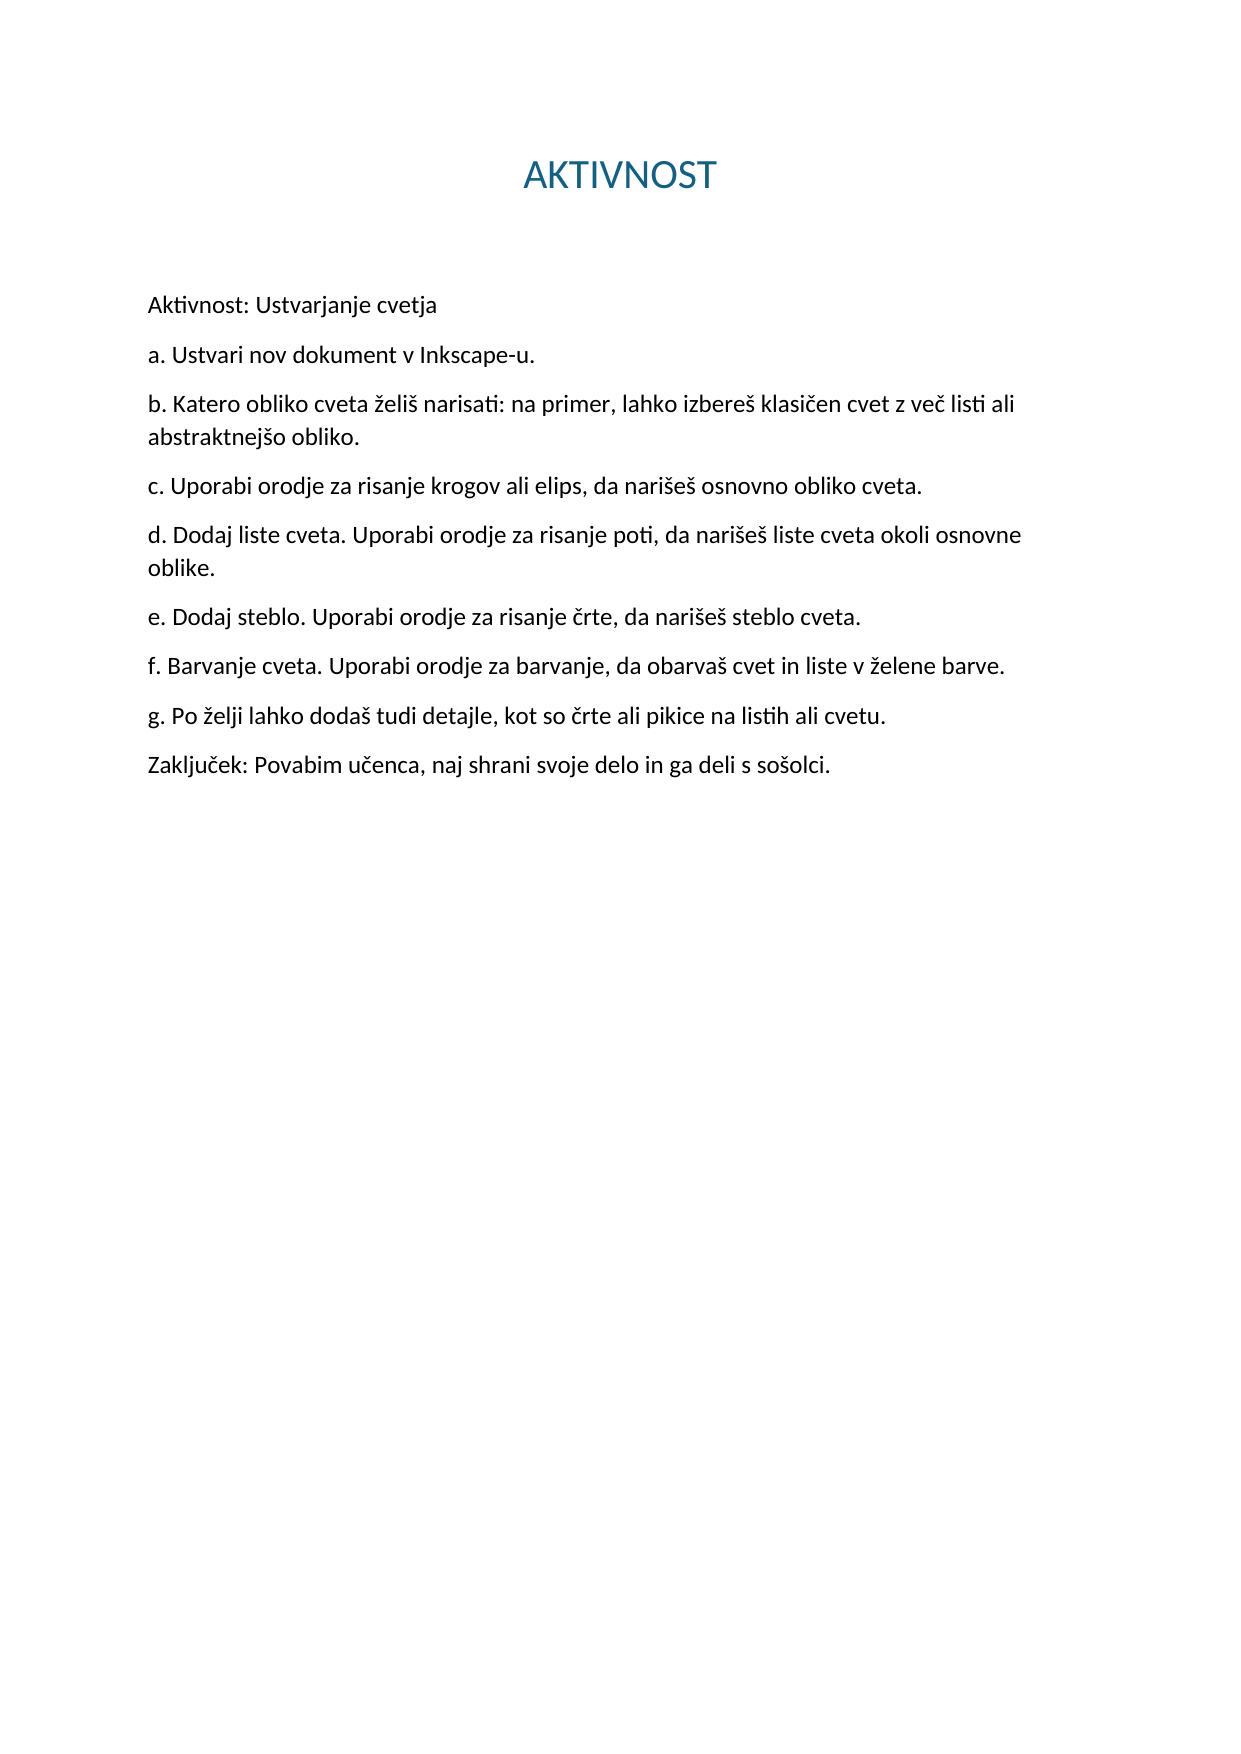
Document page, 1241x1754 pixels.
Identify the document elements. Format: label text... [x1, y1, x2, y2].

text d. Dodaj liste cveta. Uporabi orodje za risanje poti, da narišeš liste cveta okoli osnovne oblike. [148, 519, 1093, 582]
text a. Ustvari nov dokument v Inkscape-u. [148, 339, 1093, 369]
text AKTIVNOST [148, 148, 1093, 198]
text g. Po želji lahko dodaš tudi detajle, kot so črte ali pikice na listih ali cvetu. [148, 700, 1093, 730]
text Zaključek: Povabim učenca, naj shrani svoje delo in ga deli s sošolci. [148, 749, 1093, 779]
text c. Uporabi orodje za risanje krogov ali elips, da narišeš osnovno obliko cveta. [148, 470, 1093, 501]
text Aktivnost: Ustvarjanje cvetja [148, 290, 1093, 320]
text f. Barvanje cveta. Uporabi orodje za barvanje, da obarvaš cvet in liste v želene barve. [148, 651, 1093, 681]
text e. Dodaj steblo. Uporabi orodje za risanje črte, da narišeš steblo cveta. [148, 601, 1093, 632]
text b. Katero obliko cveta želiš narisati: na primer, lahko izbereš klasičen cvet z več listi ali abstraktnejšo obliko. [148, 388, 1093, 451]
